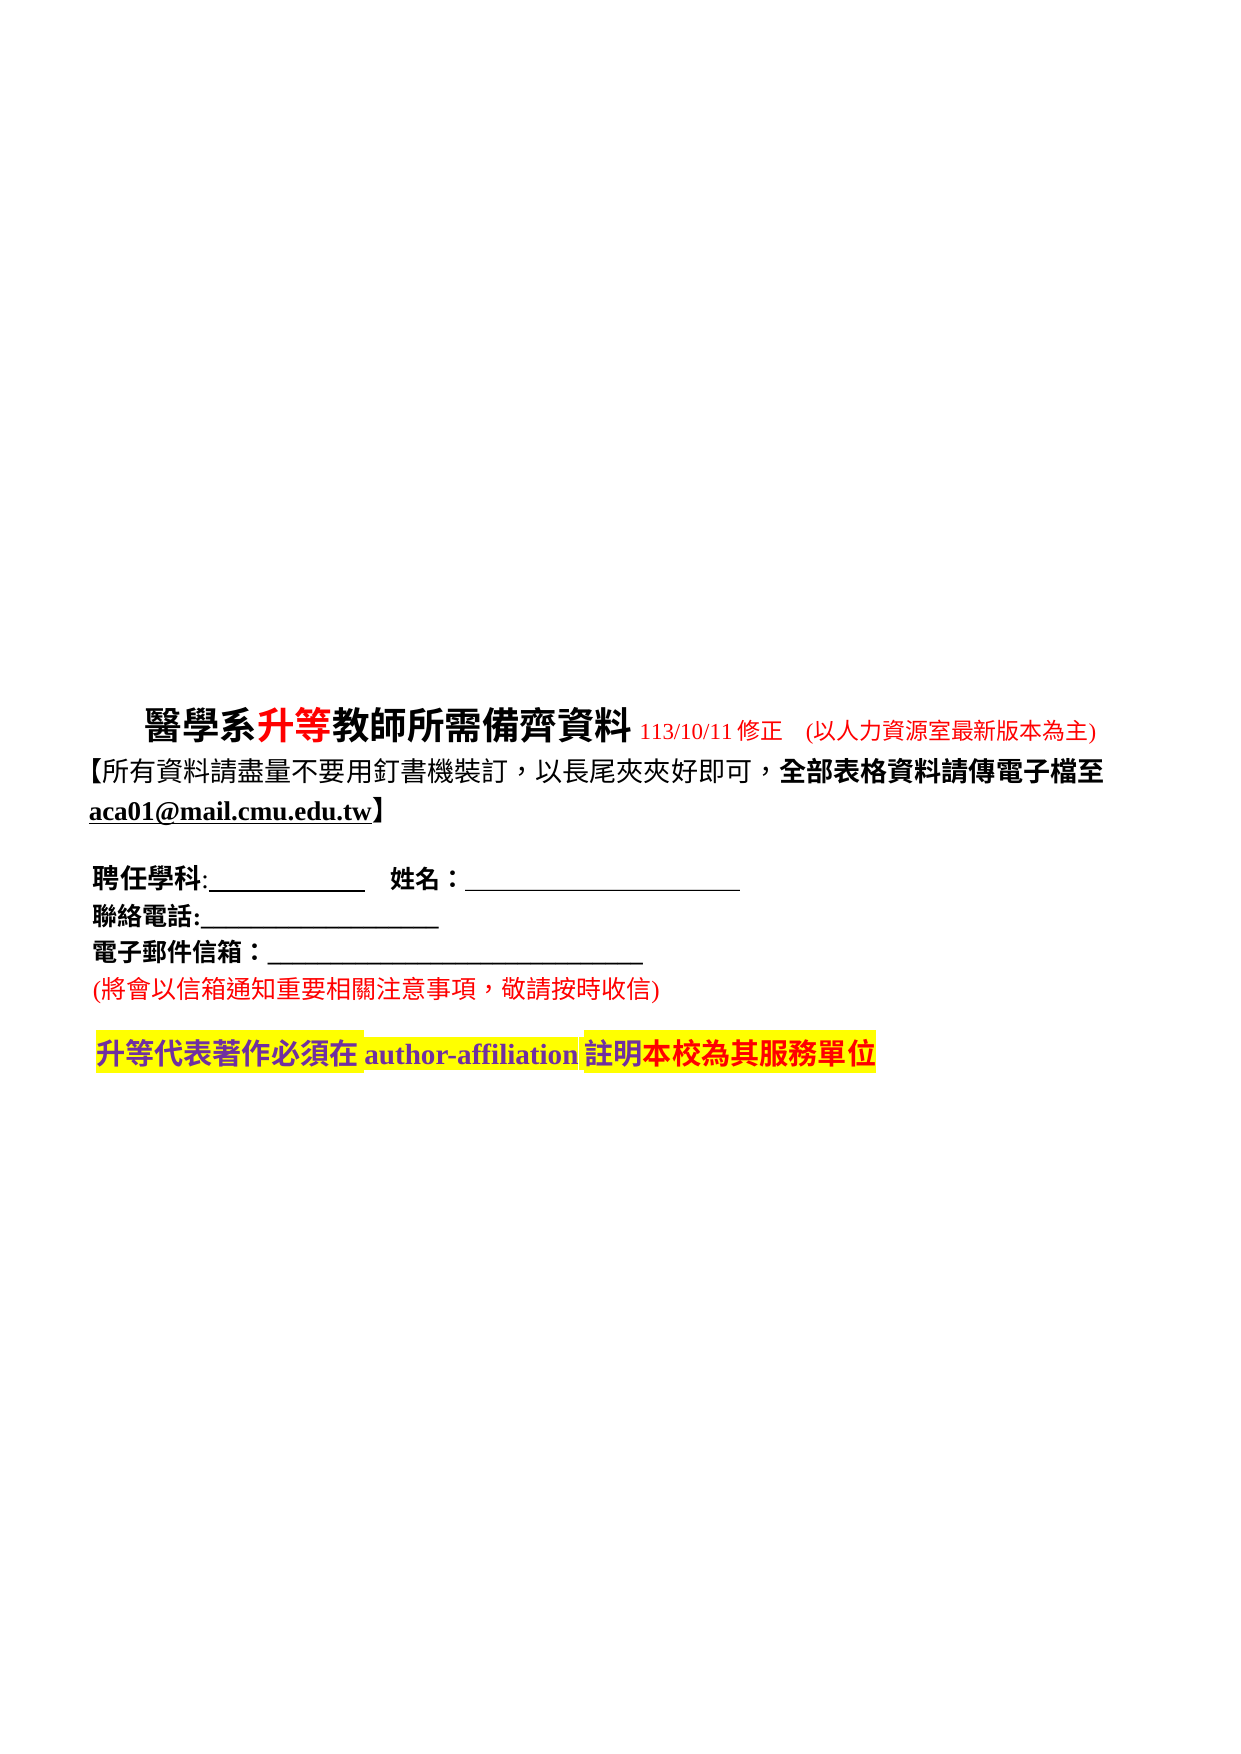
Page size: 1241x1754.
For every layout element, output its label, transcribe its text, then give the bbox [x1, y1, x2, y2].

text (將會以信箱通知重要相關注意事項，敬請按時收信) [75, 969, 1165, 1005]
text 聘任學科: 姓名：＿＿＿＿＿＿＿＿＿＿＿ [75, 857, 1165, 897]
text 聯絡電話:___________________ [75, 897, 1165, 933]
text 電子郵件信箱：______________________________ [75, 933, 1165, 969]
text 【所有資料請盡量不要用釘書機裝訂，以長尾夾夾好即可，全部表格資料請傳電子檔至 aca01@mail.cmu.edu.tw】 [75, 750, 1165, 828]
text 醫學系升等教師所需備齊資料113/10/11修正 (以人力資源室最新版本為主) [75, 696, 1165, 750]
text 升等代表著作必須在author-affiliation註明本校為其服務單位 [75, 1030, 1165, 1073]
